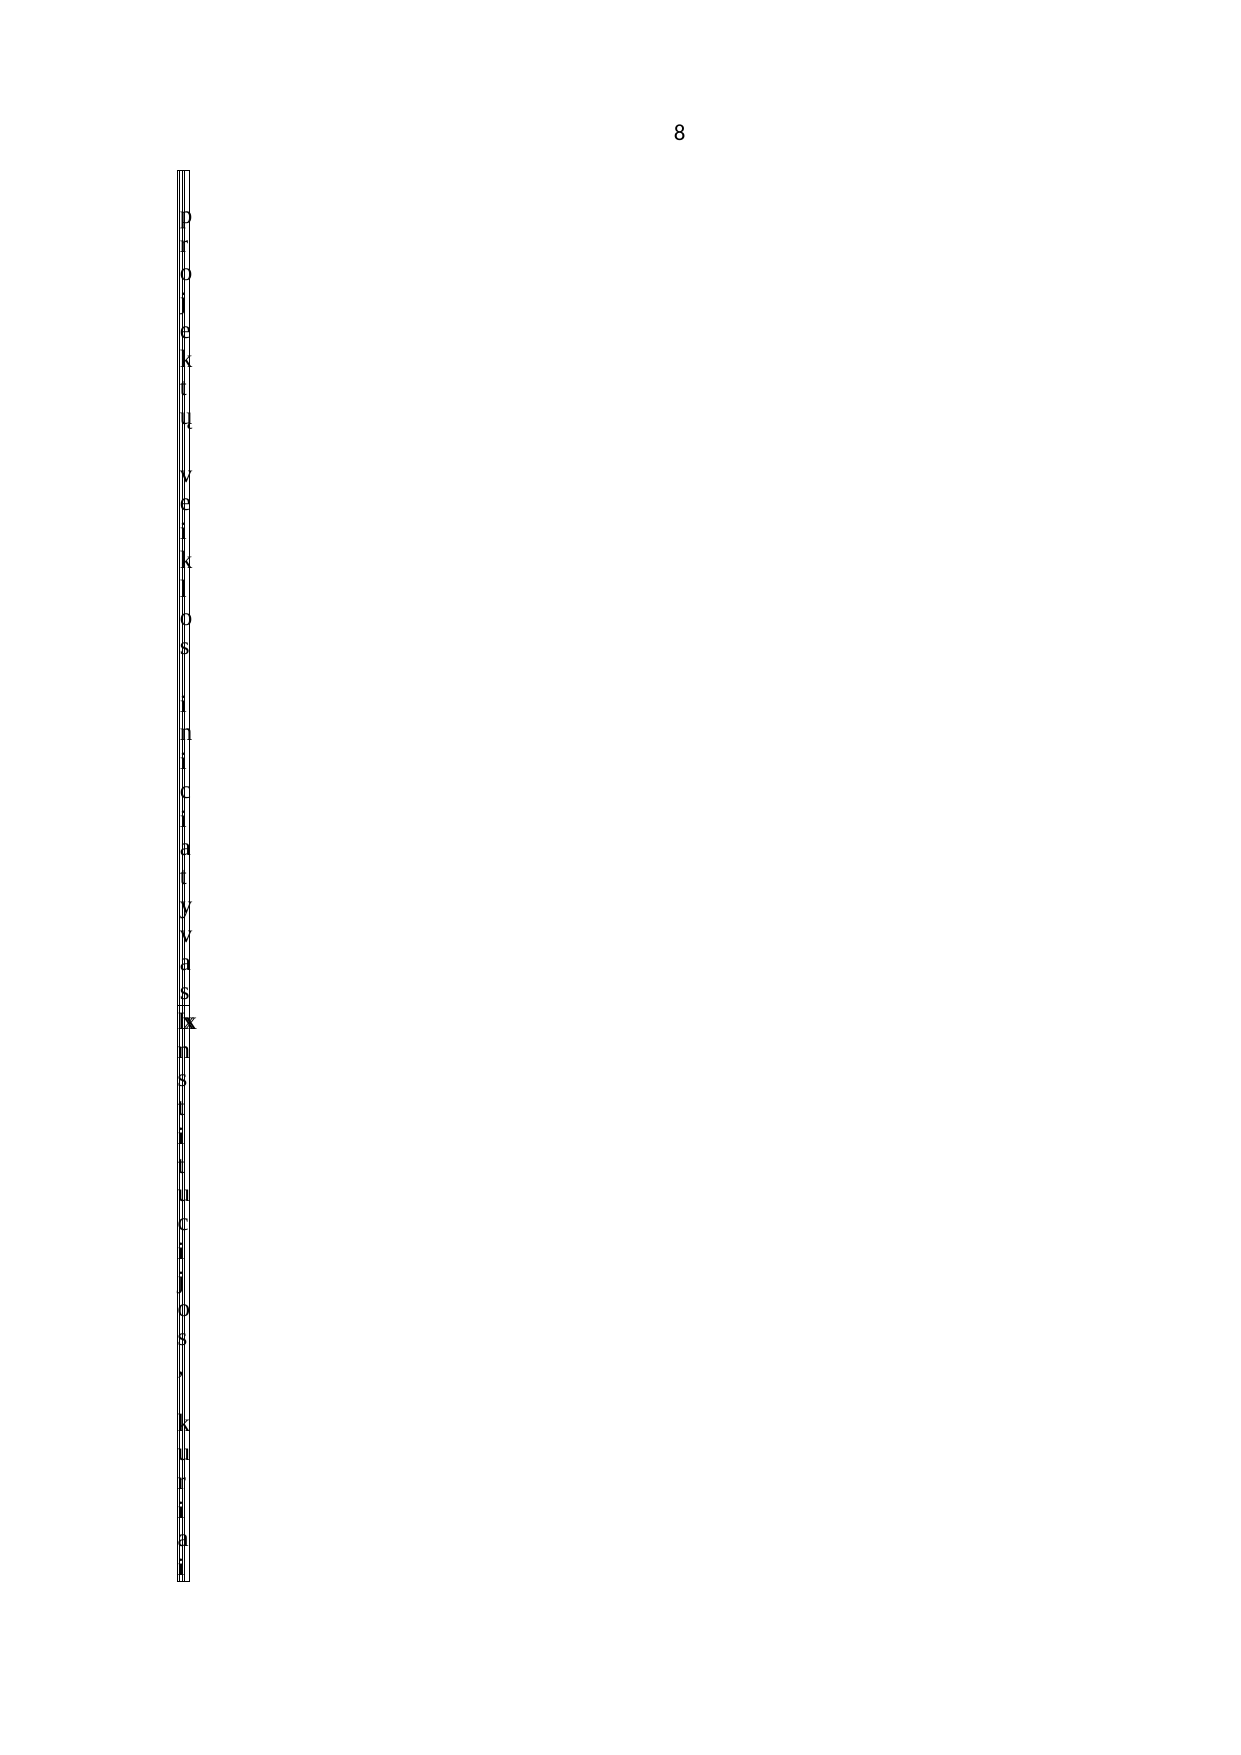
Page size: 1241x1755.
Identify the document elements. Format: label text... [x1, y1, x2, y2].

table_cell 12 [185, 222, 189, 279]
table_cell 12 [185, 855, 189, 969]
table_cell 12 [185, 798, 189, 854]
table_cell 12 [185, 730, 189, 786]
table_cell x [185, 1021, 189, 1057]
table_cell 12 [185, 332, 189, 363]
table_cell x [185, 1311, 189, 1430]
table_cell 12 [185, 624, 189, 729]
table_cell 12 [185, 563, 189, 624]
table_cell x [185, 1200, 189, 1309]
table_cell x [185, 1459, 189, 1581]
table_cell 12 [185, 970, 189, 1005]
table_cell 12 [185, 504, 189, 564]
table_cell 12 [185, 787, 189, 797]
table_cell x [185, 1431, 189, 1459]
table_cell x [185, 1006, 189, 1018]
table_cell 12 [185, 362, 189, 500]
table_cell 12 [185, 171, 189, 212]
table_cell x [185, 1058, 189, 1200]
table_cell 12 [185, 279, 189, 328]
